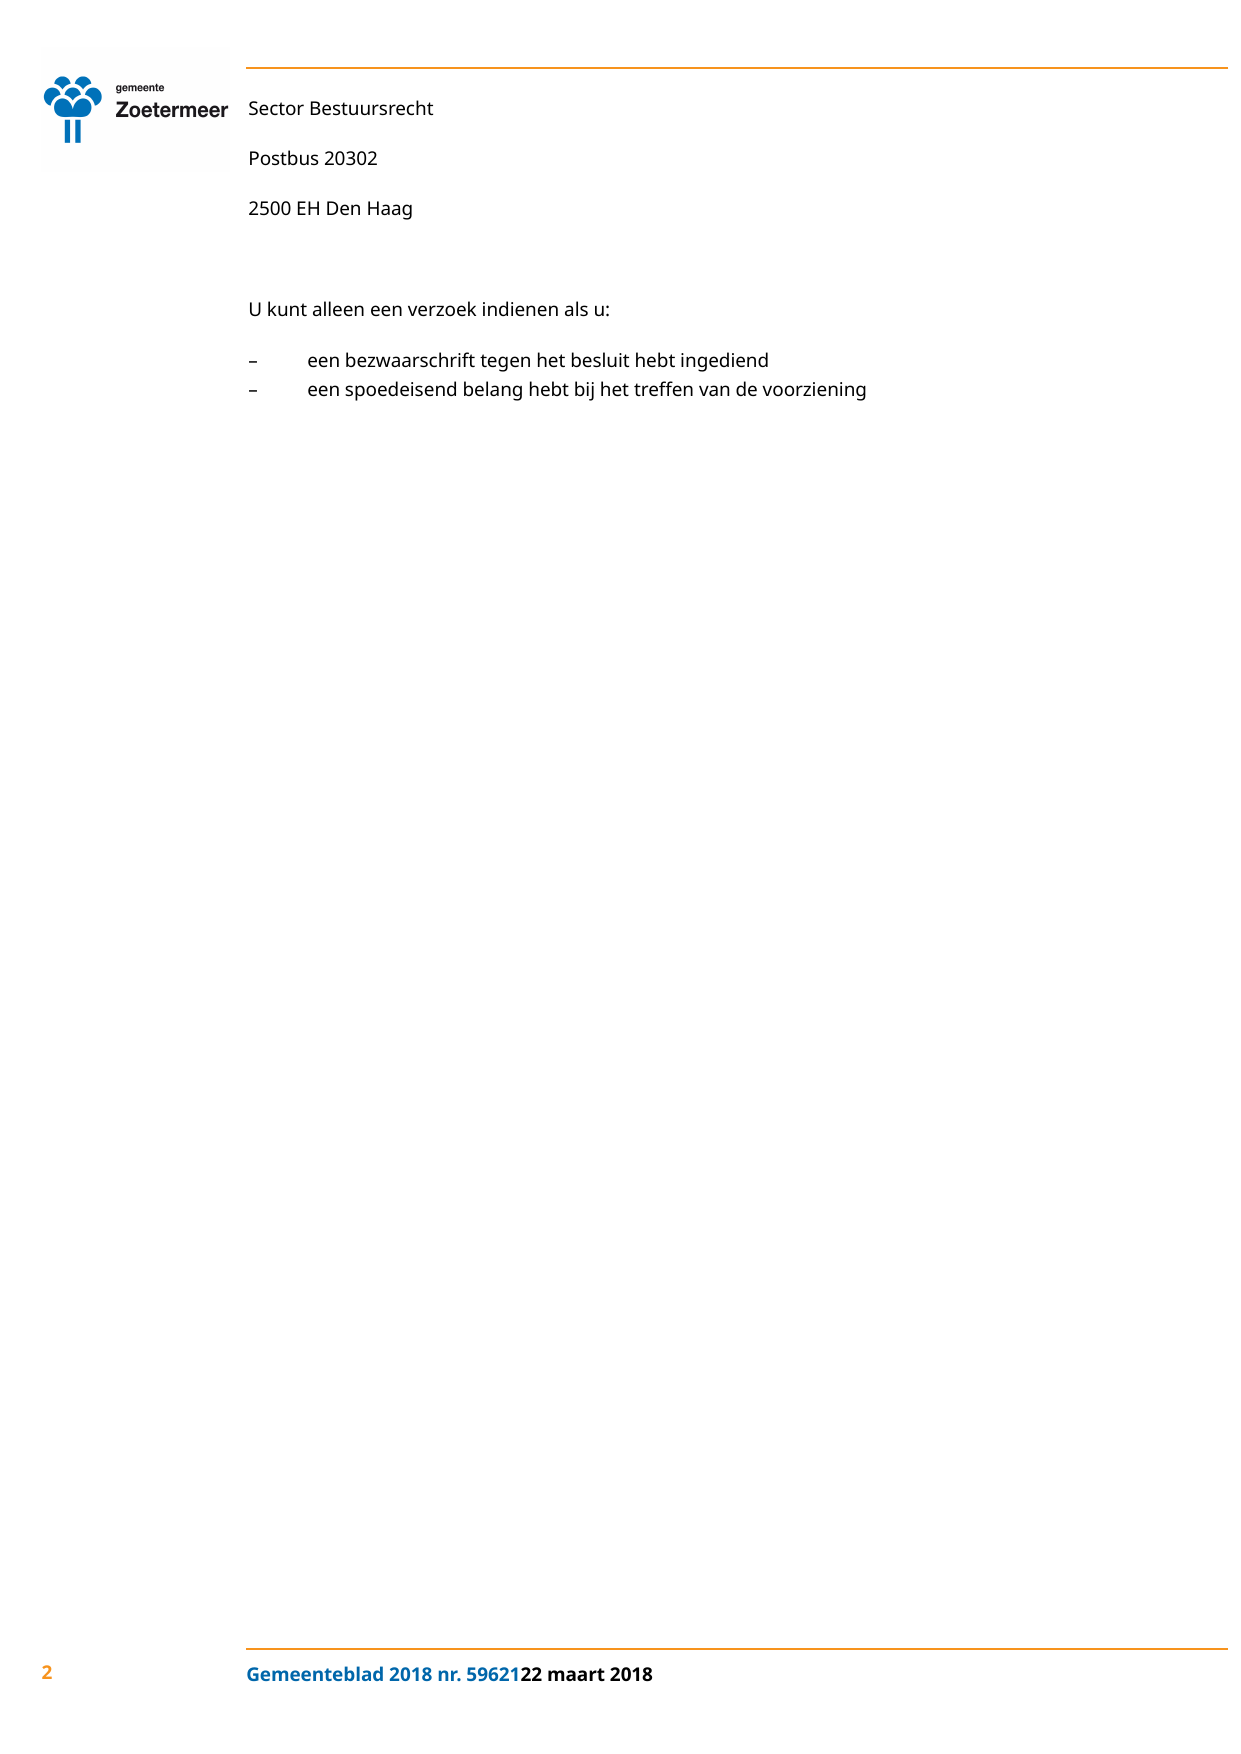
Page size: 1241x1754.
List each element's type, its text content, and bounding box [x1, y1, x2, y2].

text 2500 EH Den Haag [248, 196, 1152, 221]
text Postbus 20302 [248, 145, 1152, 171]
list een bezwaarschrift tegen het besluit hebt ingediend [248, 347, 1152, 373]
text U kunt alleen een verzoek indienen als u: [248, 296, 1152, 322]
picture [41, 47, 231, 172]
text Sector Bestuursrecht [248, 95, 1152, 121]
list een spoedeisend belang hebt bij het treffen van de voorziening [248, 376, 1152, 402]
